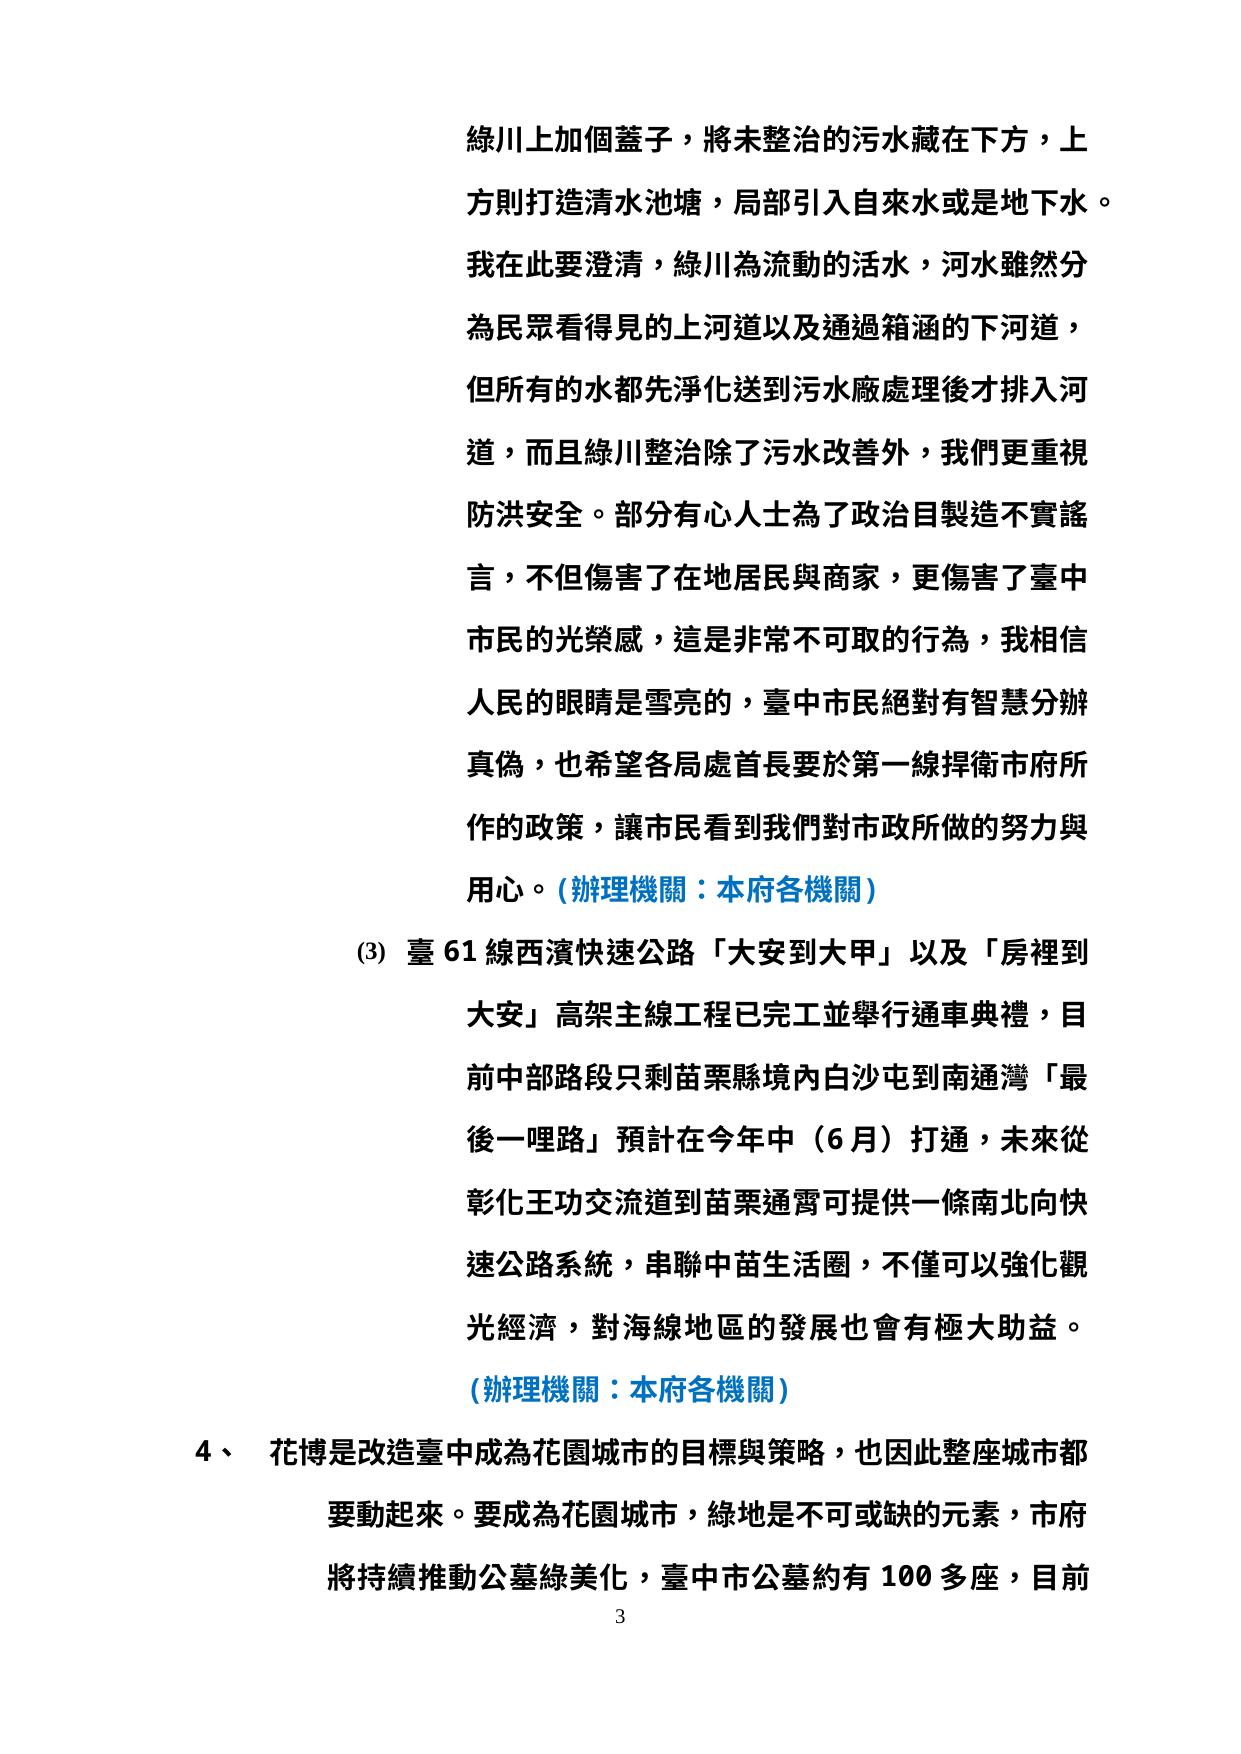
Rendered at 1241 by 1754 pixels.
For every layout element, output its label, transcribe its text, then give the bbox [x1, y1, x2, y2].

list 本市綠川整治成功效應仍持續發光，成為亮點，然而日前網路有謠言指出綠川整治其實只是在原本的綠川上加個蓋子，將未整治的污水藏在下方，上方則打造清水池塘，局部引入自來水或是地下水。我在此要澄清，綠川為流動的活水，河水雖然分為民眾看得見的上河道以及通過箱涵的下河道，但所有的水都先淨化送到污水廠處理後才排入河道，而且綠川整治除了污水改善外，我們更重視防洪安全。部分有心人士為了政治目製造不實謠言，不但傷害了在地居民與商家，更傷害了臺中市民的光榮感，這是非常不可取的行為，我相信人民的眼睛是雪亮的，臺中市民絕對有智慧分辦真偽，也希望各局處首長要於第一線捍衛市府所作的政策，讓市民看到我們對市政所做的努力與用心。(辦理機關：本府各機關) [357, 96, 1090, 909]
list 臺61線西濱快速公路「大安到大甲」以及「房裡到大安」高架主線工程已完工並舉行通車典禮，目前中部路段只剩苗栗縣境內白沙屯到南通灣「最後一哩路」預計在今年中（6月）打通，未來從彰化王功交流道到苗栗通霄可提供一條南北向快速公路系統，串聯中苗生活圈，不僅可以強化觀光經濟，對海線地區的發展也會有極大助益。 (辦理機關：本府各機關) [357, 909, 1090, 1409]
list 花博是改造臺中成為花園城市的目標與策略，也因此整座城市都要動起來。要成為花園城市，綠地是不可或缺的元素，市府將持續推動公墓綠美化，臺中市公墓約有100多座，目前停葬、禁葬約50幾座，倘若加速辦理禁葬與遷葬，將可以有許多綠地產生，請民政局與建設局加速辦理。另外，我也認為，臺中近幾年的發展已受外界肯定，包括交通、治安、水環境、公路網等，甚至空氣品質也是，我們的施政建設都有數據為證，我相信只要讓市民看到願景、看到城市未來發展的曙光，市民一定會願意等待。(辦理機關：本府各機關、民政局、建設局) [194, 1409, 1090, 1596]
